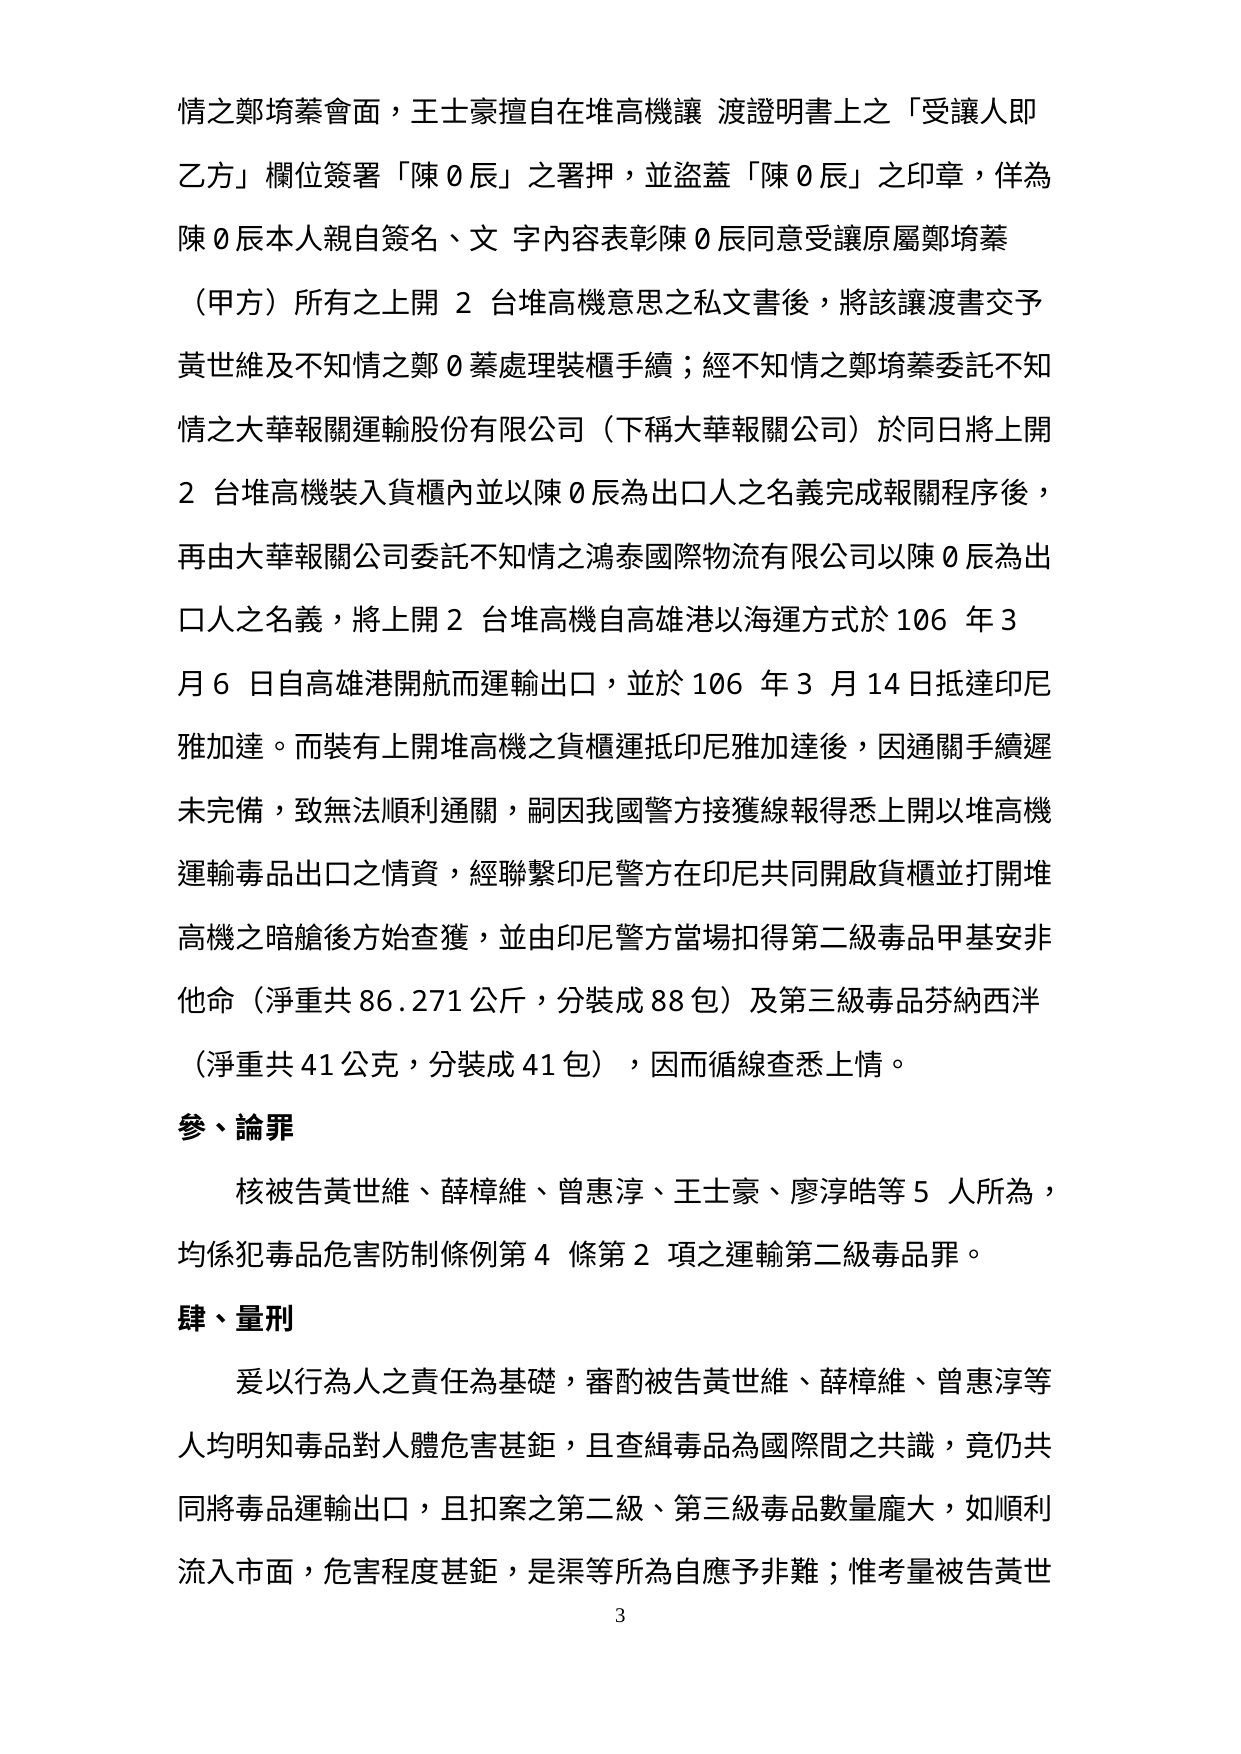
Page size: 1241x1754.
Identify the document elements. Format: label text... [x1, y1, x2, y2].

text 黃世維、薛樟維（綽號阿文）、曾惠淳、廖淳皓（綽號皓呆；經本院通緝中，另行審結）與王士豪（經本院通緝中，另行審結）均知悉甲基安非他命、芬納西泮分別係毒品危害防制條例第2 條第2 項第2 、3 款所列之第二級與第三級毒品，不得運輸、持有純質淨重20公克以上，且均為行政院依懲治走私條例第2 條第3 項授權公告「管制物品管制品項及管 制方式」所列第1 項第3 款之管制進出口物品，未經許可，不得非法運輸出境，然黃世維、王士豪、廖淳皓竟共同基於運輸第二級、第三級毒品及私運管制物品出口之犯意聯絡，由王士豪指示黃世維出面，於民國106 年1 月11日及106 年2月13日分別以新臺幣（下同）40萬元、35萬元之價格向不知情之鄭堉蓁購買中古堆高機（分別為KOMATSU 牌及TCM 牌）共2 台，作為藏放甲基安非他命及芬納西泮之工具，並將上開2 台堆高機先置於黃世維位於臺南市將軍區忠興14之7號住處後方之工寮內，由黃世維負責保管，黃世維並依王士豪之指示，將上開堆高機機身挖出數個暗艙；於106 年2 月 13日之數日後，王士豪、廖淳皓、曾惠淳共同前往黃世維之上開工寮，待薛樟維自行駕車抵達後，薛樟維、曾惠淳均經 由王士豪告知而知悉欲將毒品藏放於堆高機運輸出口之計畫，渠等竟與王士豪、黃世維、廖淳皓共同基於運輸第二級、第三級毒品及私運管制物品出口之犯意聯絡，依王士豪之指示，由黃世維、曾惠淳負責在工寮外把風，薛樟維、王士豪、廖淳皓則在上開工寮內負責將數量不詳之第二級毒品甲基安非他命及第三級毒品芬納西泮真空、包裝後，置入上開2台堆高機之機身暗艙內，再由黃世維以焊接方式，將暗艙焊接為原狀。嗣黃世維復依王士豪之指示，於106 年3 月2 日 僱用不知情之某不詳拖車駕駛人，將上開2 台堆高機自上開工寮起運，載運至高雄市小港區某貨櫃廠裝櫃，黃世維並駕駛車牌號碼0000-ZX 號自用小客車，搭載王士豪及曾惠淳同至該貨櫃廠與不知情之鄭堉蓁會面，王士豪擅自在堆高機讓 渡證明書上之「受讓人即乙方」欄位簽署「陳0辰」之署押，並盜蓋「陳0辰」之印章，佯為陳0辰本人親自簽名、文 字內容表彰陳0辰同意受讓原屬鄭堉蓁（甲方）所有之上開 2 台堆高機意思之私文書後，將該讓渡書交予黃世維及不知情之鄭0蓁處理裝櫃手續；經不知情之鄭堉蓁委託不知情之大華報關運輸股份有限公司（下稱大華報關公司）於同日將上開2 台堆高機裝入貨櫃內並以陳0辰為出口人之名義完成報關程序後，再由大華報關公司委託不知情之鴻泰國際物流有限公司以陳0辰為出口人之名義，將上開2 台堆高機自高雄港以海運方式於106 年3 月6 日自高雄港開航而運輸出口，並於106 年3 月14日抵達印尼雅加達。而裝有上開堆高機之貨櫃運抵印尼雅加達後，因通關手續遲未完備，致無法順利通關，嗣因我國警方接獲線報得悉上開以堆高機運輸毒品出口之情資，經聯繫印尼警方在印尼共同開啟貨櫃並打開堆高機之暗艙後方始查獲，並由印尼警方當場扣得第二級毒品甲基安非他命（淨重共86.271公斤，分裝成88包）及第三級毒品芬納西泮（淨重共41公克，分裝成41包），因而循線查悉上情。 [177, 89, 1063, 1083]
text 參、論罪 [177, 1105, 1063, 1147]
text 核被告黃世維、薛樟維、曾惠淳、王士豪、廖淳皓等5 人所為，均係犯毒品危害防制條例第4 條第2 項之運輸第二級毒品罪。 [177, 1168, 1063, 1274]
text 肆、量刑 [177, 1295, 1063, 1337]
text 爰以行為人之責任為基礎，審酌被告黃世維、薛樟維、曾惠淳等人均明知毒品對人體危害甚鉅，且查緝毒品為國際間之共識，竟仍共同將毒品運輸出口，且扣案之第二級、第三級毒品數量龐大，如順利流入市面，危害程度甚鉅，是渠等所為自應予非難；惟考量被告黃世維、被告薛樟維均坦承犯行，態度尚可，被告曾惠淳則否認犯行，態度非佳；並審酌本件因毒品遭印尼警方及時查獲，尚未流入市面造成後續實害，並斟酌各該被告於運毒過程中所擔任之角色地位，被告黃世維參與程度較高、被告薛樟維及被告曾惠淳則僅參與部分階段行為；兼衡被告黃世維於本院審理時自陳教育程度為高職畢業，已婚，有2 個小孩，目前從事業務工作，月平均收入3 萬元；被告薛樟維自陳教育程度為高職畢業，離婚，育有2 名未成年子女，目前從事駕駛白牌車工作，平均月收入為3 、4 萬元；被告曾惠淳自陳教育程度為高職畢業，離婚，育有2 名未成年子女，目前從事網拍工作，月收入約2至4 萬元等家庭生活之一切情狀，分別量處如主文所示之刑，以資懲戒。 [177, 1359, 1063, 1591]
